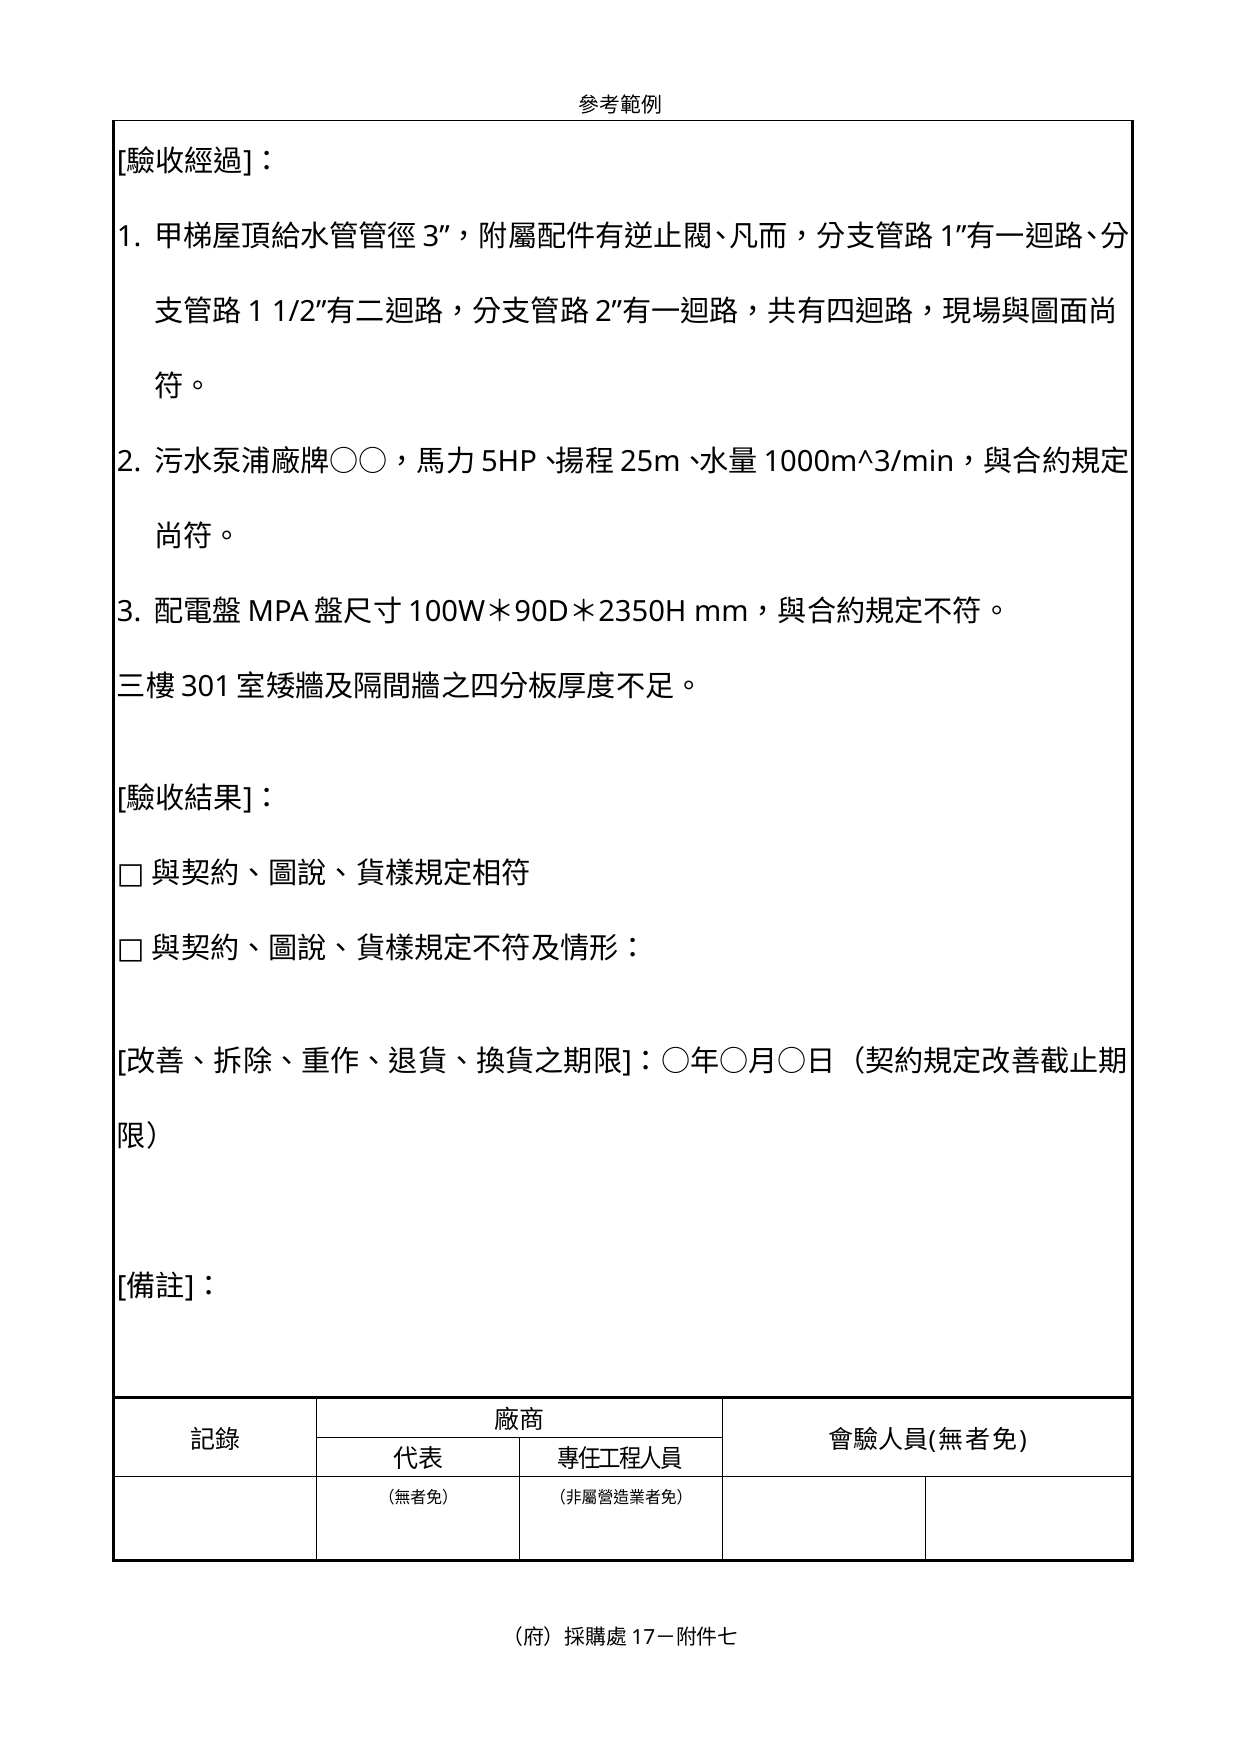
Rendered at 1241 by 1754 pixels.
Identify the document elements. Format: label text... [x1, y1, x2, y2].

table_cell [驗收經過]： 甲梯屋頂給水管管徑3”，附屬配件有逆止閥、凡而，分支管路1”有一迴路、分支管路1 1/2”有二迴路，分支管路2”有一迴路，共有四迴路，現場與圖面尚符。 污水泵浦廠牌○○，馬力5HP、揚程25m、水量1000m^3/min，與合約規定尚符。 配電盤MPA盤尺寸100W＊90D＊2350H mm，與合約規定不符。 三樓301室矮牆及隔間牆之四分板厚度不足。 [驗收結果]： □ 與契約、圖說、貨樣規定相符 □ 與契約、圖說、貨樣規定不符及情形： [改善、拆除、重作、退貨、換貨之期限]：○年○月○日（契約規定改善截止期限） [備註]： [115, 121, 1131, 1396]
table_cell 專任工程人員 [520, 1438, 722, 1476]
table_cell （無者免） （簽章） [317, 1477, 519, 1558]
table_cell （簽章） [115, 1477, 316, 1558]
table_cell 會驗人員(無者免) [723, 1399, 1131, 1476]
table_cell （非屬營造業者免） （簽章） [520, 1477, 722, 1558]
table_cell 代表 [317, 1438, 519, 1476]
table_cell （簽章） [926, 1477, 1131, 1558]
table_cell （簽章） [723, 1477, 925, 1558]
table_cell 廠商 [317, 1399, 722, 1437]
table_cell 記錄 [115, 1399, 316, 1476]
